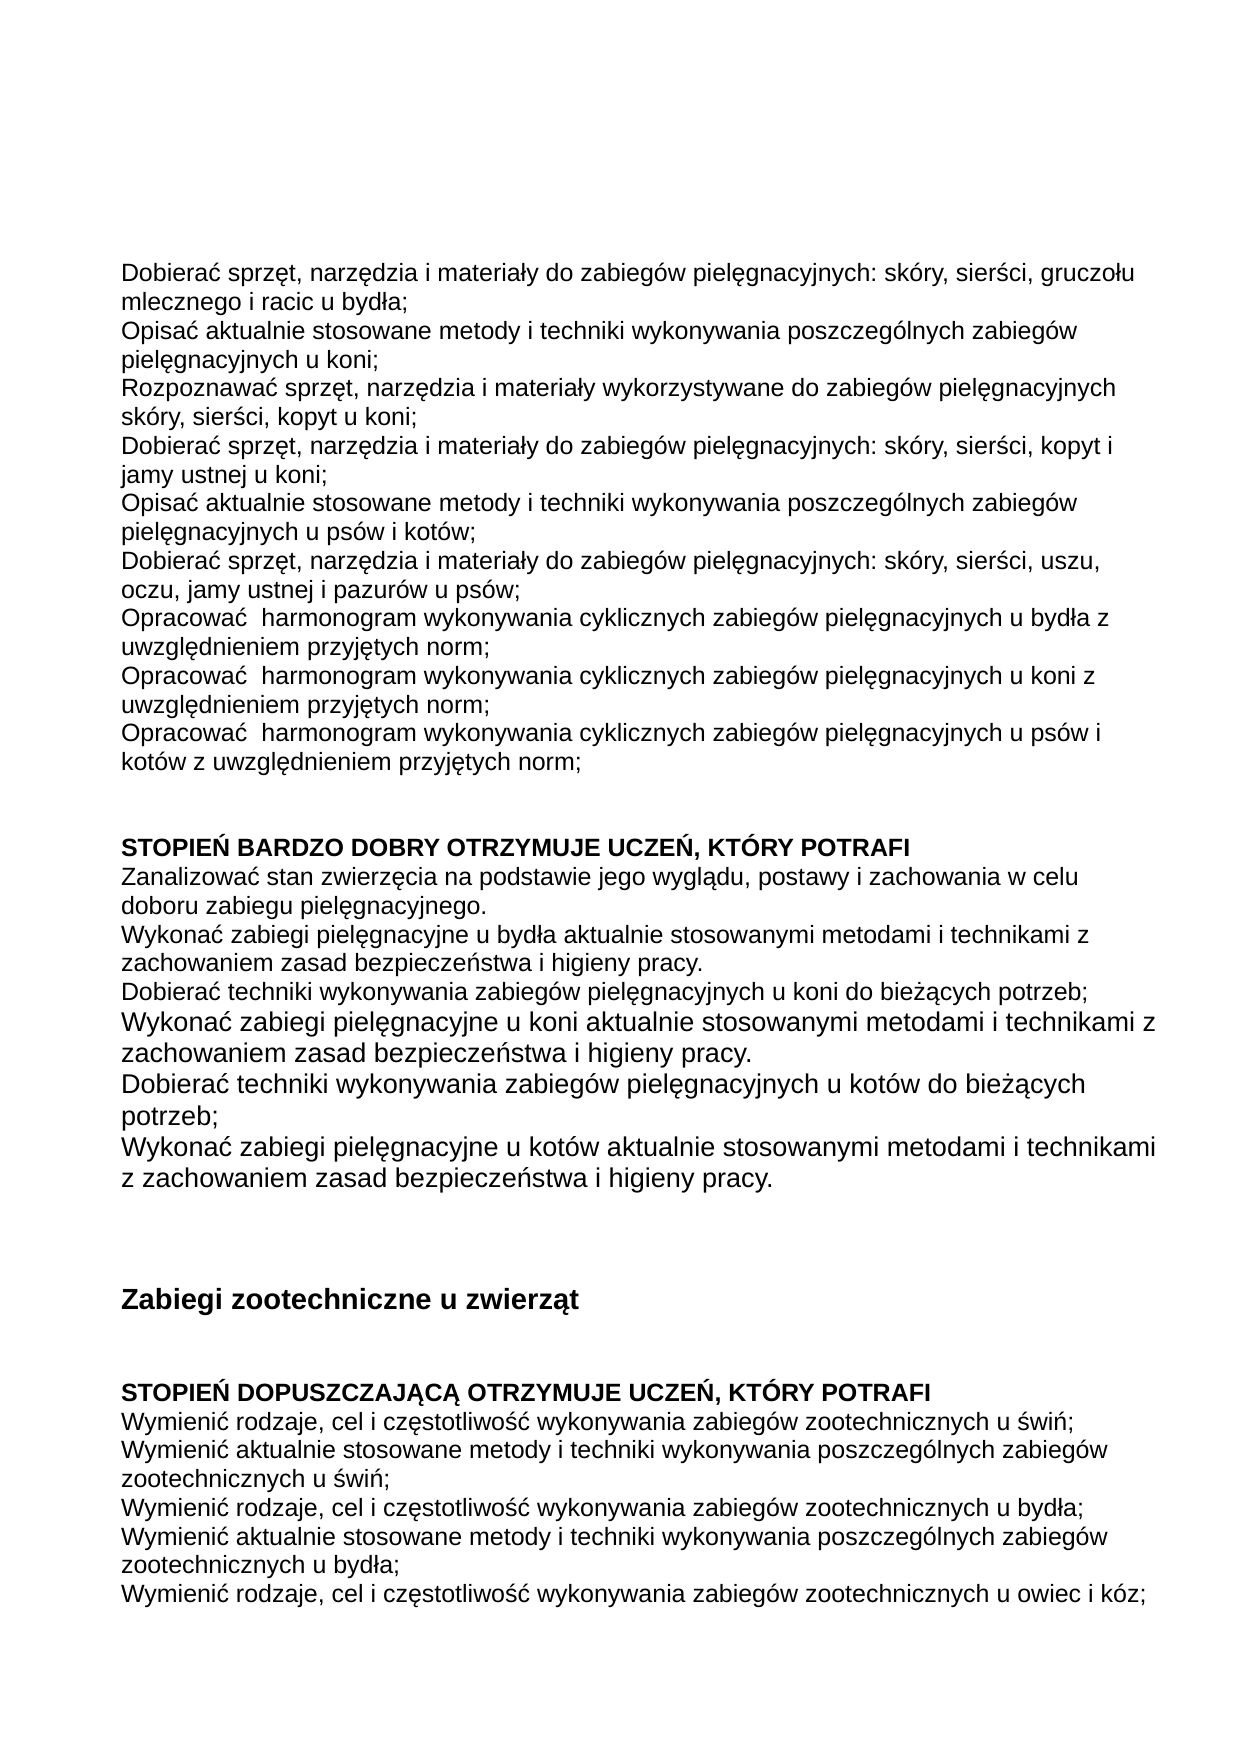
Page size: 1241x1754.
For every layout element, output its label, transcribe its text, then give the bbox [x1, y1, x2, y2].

text STOPIEŃ DOPUSZCZAJĄCĄ OTRZYMUJE UCZEŃ, KTÓRY POTRAFI [121, 1378, 1159, 1407]
text Rozpoznawać sprzęt, narzędzia i materiały wykorzystywane do zabiegów pielęgnacyjnych skóry, sierści, kopyt u koni; [121, 373, 1159, 431]
text Opracować harmonogram wykonywania cyklicznych zabiegów pielęgnacyjnych u psów i kotów z uwzględnieniem przyjętych norm; [121, 718, 1159, 776]
text Opracować harmonogram wykonywania cyklicznych zabiegów pielęgnacyjnych u bydła z uwzględnieniem przyjętych norm; [121, 603, 1159, 661]
list Wykonać zabiegi pielęgnacyjne u kotów aktualnie stosowanymi metodami i technikami z zachowaniem zasad bezpieczeństwa i higieny pracy. [85, 1131, 1159, 1193]
list STOPIEŃ BARDZO DOBRY OTRZYMUJE UCZEŃ, KTÓRY POTRAFI [85, 833, 1159, 862]
text Opracować harmonogram wykonywania cyklicznych zabiegów pielęgnacyjnych u koni z uwzględnieniem przyjętych norm; [121, 661, 1159, 718]
text Wymienić rodzaje, cel i częstotliwość wykonywania zabiegów zootechnicznych u bydła; [121, 1493, 1159, 1522]
text Wymienić aktualnie stosowane metody i techniki wykonywania poszczególnych zabiegów zootechnicznych u bydła; [121, 1522, 1159, 1579]
text Zabiegi zootechniczne u zwierząt [121, 1282, 1159, 1316]
text Wymienić aktualnie stosowane metody i techniki wykonywania poszczególnych zabiegów zootechnicznych u świń; [121, 1435, 1159, 1493]
text Dobierać sprzęt, narzędzia i materiały do zabiegów pielęgnacyjnych: skóry, sierści, uszu, oczu, jamy ustnej i pazurów u psów; [121, 546, 1159, 603]
text Opisać aktualnie stosowane metody i techniki wykonywania poszczególnych zabiegów pielęgnacyjnych u koni; [121, 316, 1159, 373]
text Dobierać sprzęt, narzędzia i materiały do zabiegów pielęgnacyjnych: skóry, sierści, kopyt i jamy ustnej u koni; [121, 431, 1159, 488]
text Wymienić rodzaje, cel i częstotliwość wykonywania zabiegów zootechnicznych u świń; [121, 1407, 1159, 1435]
text Wymienić rodzaje, cel i częstotliwość wykonywania zabiegów zootechnicznych u owiec i kóz; [121, 1579, 1159, 1608]
list Dobierać techniki wykonywania zabiegów pielęgnacyjnych u koni do bieżących potrzeb; [85, 977, 1159, 1006]
text Opisać aktualnie stosowane metody i techniki wykonywania poszczególnych zabiegów pielęgnacyjnych u psów i kotów; [121, 488, 1159, 546]
list Dobierać techniki wykonywania zabiegów pielęgnacyjnych u kotów do bieżących potrzeb; [85, 1068, 1159, 1131]
list Zanalizować stan zwierzęcia na podstawie jego wyglądu, postawy i zachowania w celu doboru zabiegu pielęgnacyjnego. [85, 862, 1159, 919]
list Wykonać zabiegi pielęgnacyjne u bydła aktualnie stosowanymi metodami i technikami z zachowaniem zasad bezpieczeństwa i higieny pracy. [85, 919, 1159, 977]
text Dobierać sprzęt, narzędzia i materiały do zabiegów pielęgnacyjnych: skóry, sierści, gruczołu mlecznego i racic u bydła; [121, 258, 1159, 316]
list Wykonać zabiegi pielęgnacyjne u koni aktualnie stosowanymi metodami i technikami z zachowaniem zasad bezpieczeństwa i higieny pracy. [85, 1006, 1159, 1068]
